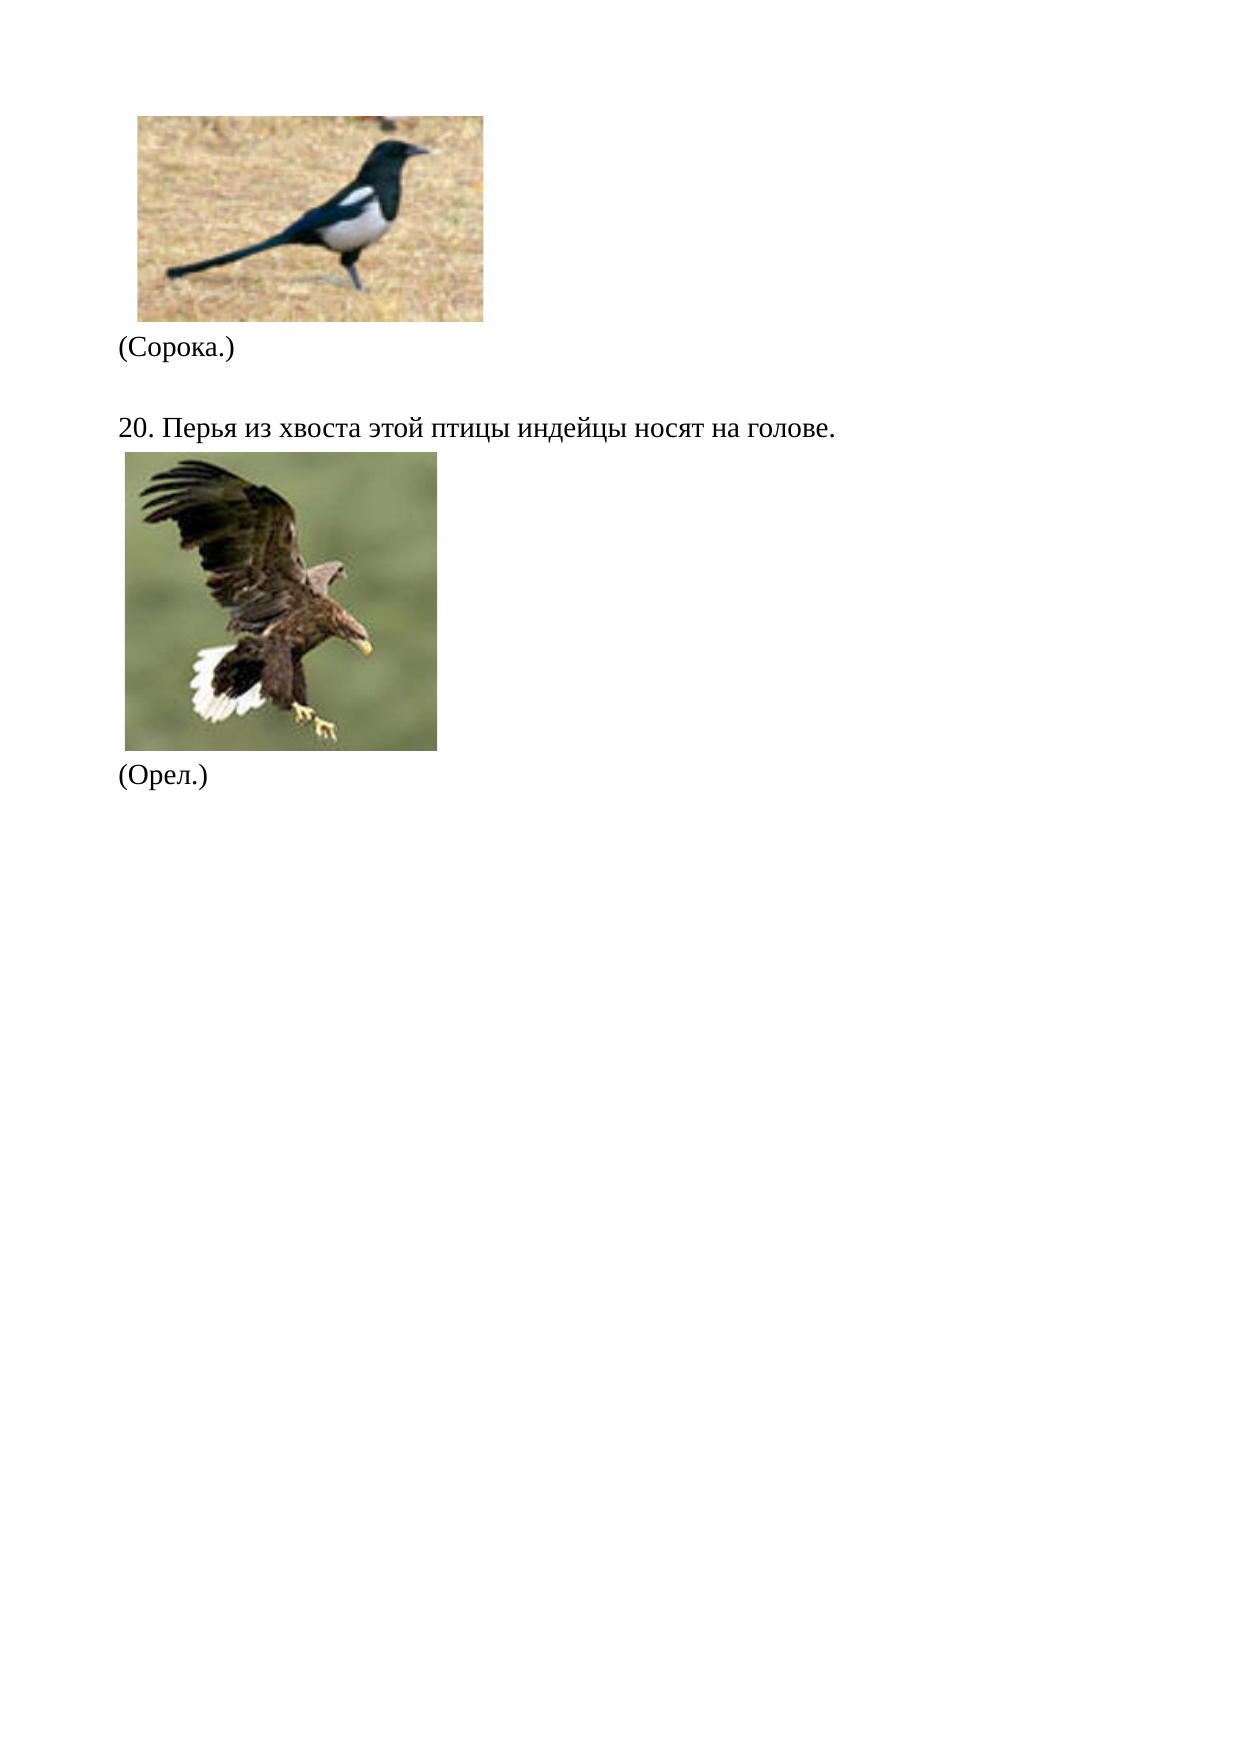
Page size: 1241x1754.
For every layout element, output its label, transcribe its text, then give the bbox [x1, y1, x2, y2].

text (Сорока.) [118, 118, 1122, 362]
text (Орел.) [118, 451, 1122, 791]
picture [137, 116, 484, 322]
picture [124, 452, 438, 751]
text 20. Перья из хвоста этой птицы индейцы носят на голове. [118, 410, 1122, 444]
